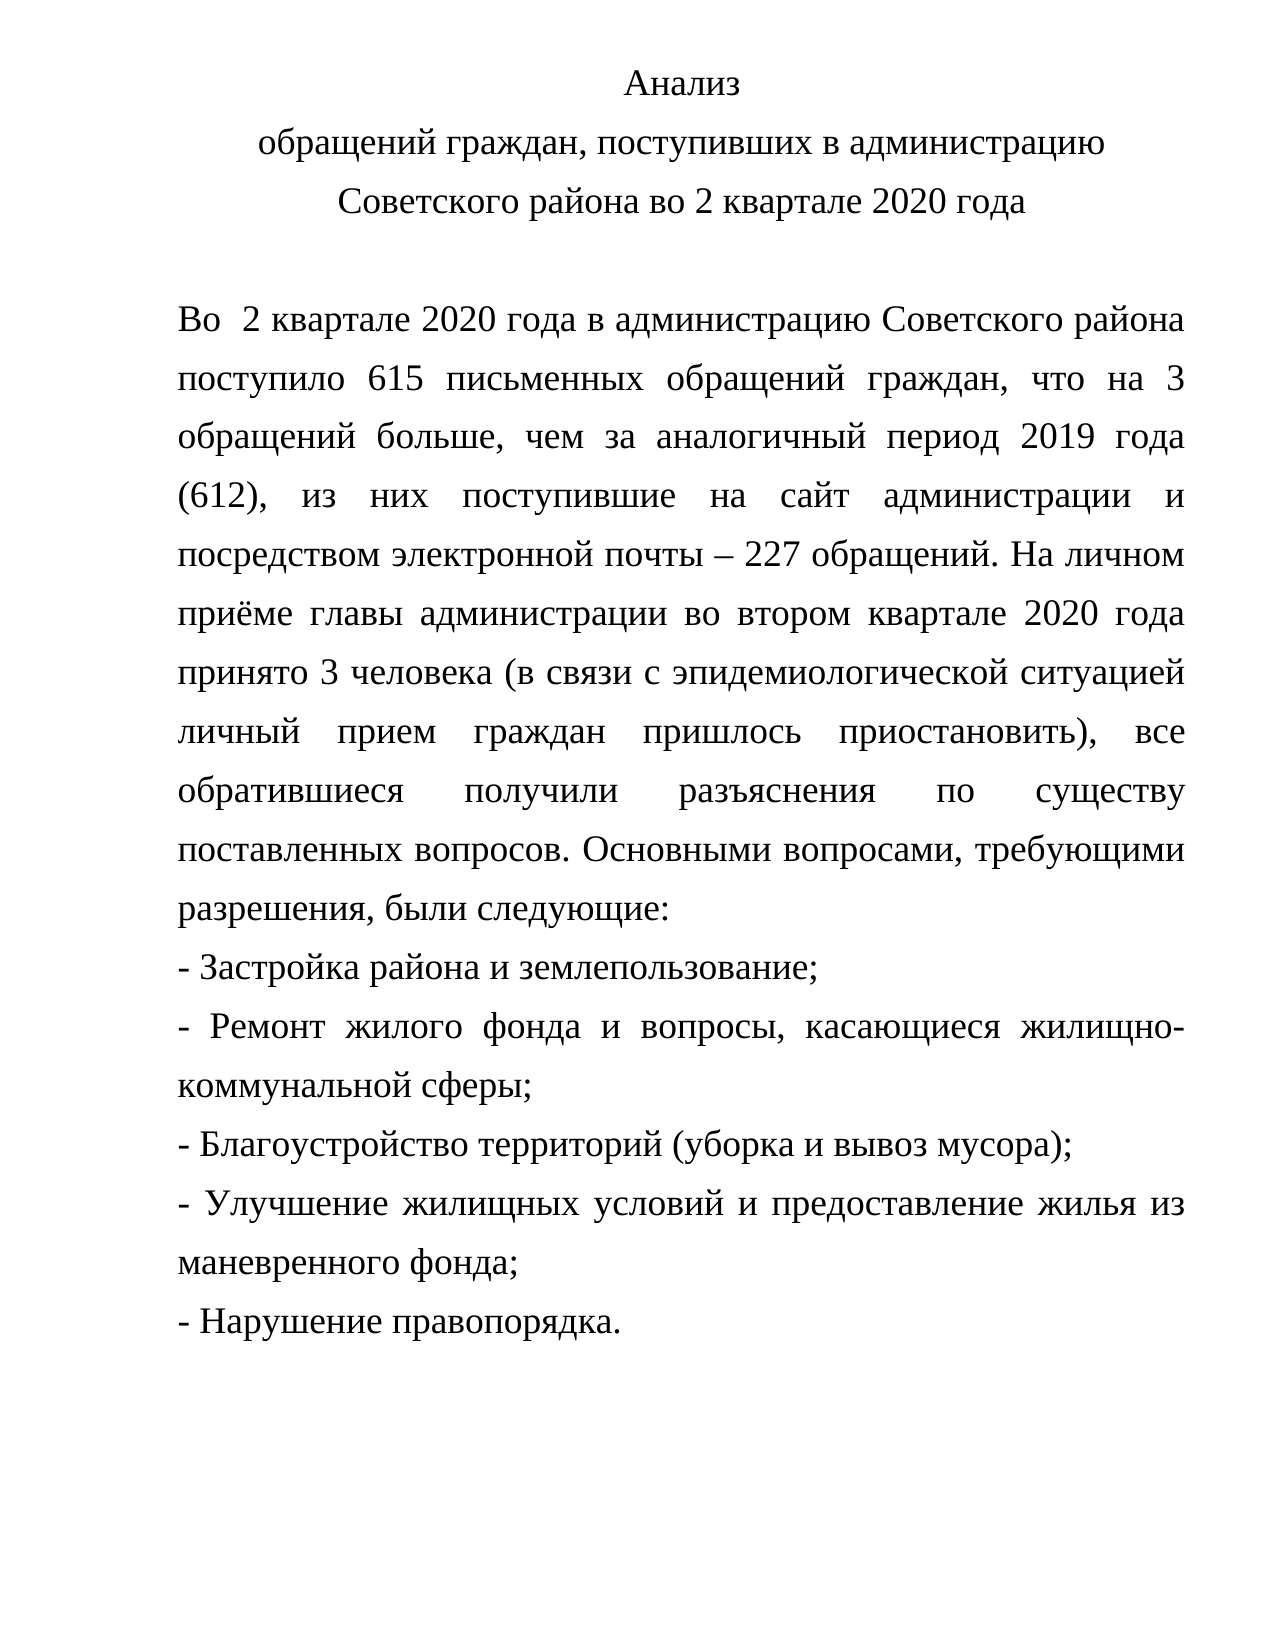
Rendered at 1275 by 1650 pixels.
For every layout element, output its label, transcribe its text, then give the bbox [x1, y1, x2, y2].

text Во 2 квартале 2020 года в администрацию Советского района поступило 615 письменных обращений граждан, что на 3 обращений больше, чем за аналогичный период 2019 года (612), из них поступившие на сайт администрации и посредством электронной почты – 227 обращений. На личном приёме главы администрации во втором квартале 2020 года принято 3 человека (в связи с эпидемиологической ситуацией личный прием граждан пришлось приостановить), все обратившиеся получили разъяснения по существу поставленных вопросов. Основными вопросами, требующими разрешения, были следующие: [177, 221, 1186, 929]
text - Благоустройство территорий (уборка и вывоз мусора); [177, 1106, 1186, 1164]
text - Ремонт жилого фонда и вопросы, касающиеся жилищно-коммунальной сферы; [177, 988, 1186, 1106]
text - Нарушение правопорядка. [177, 1282, 1186, 1341]
text - Улучшение жилищных условий и предоставление жилья из маневренного фонда; [177, 1164, 1186, 1282]
text Анализ обращений граждан, поступивших в администрацию Советского района во 2 квартале 2020 года [177, 44, 1186, 221]
text - Застройка района и землепользование; [177, 929, 1186, 988]
